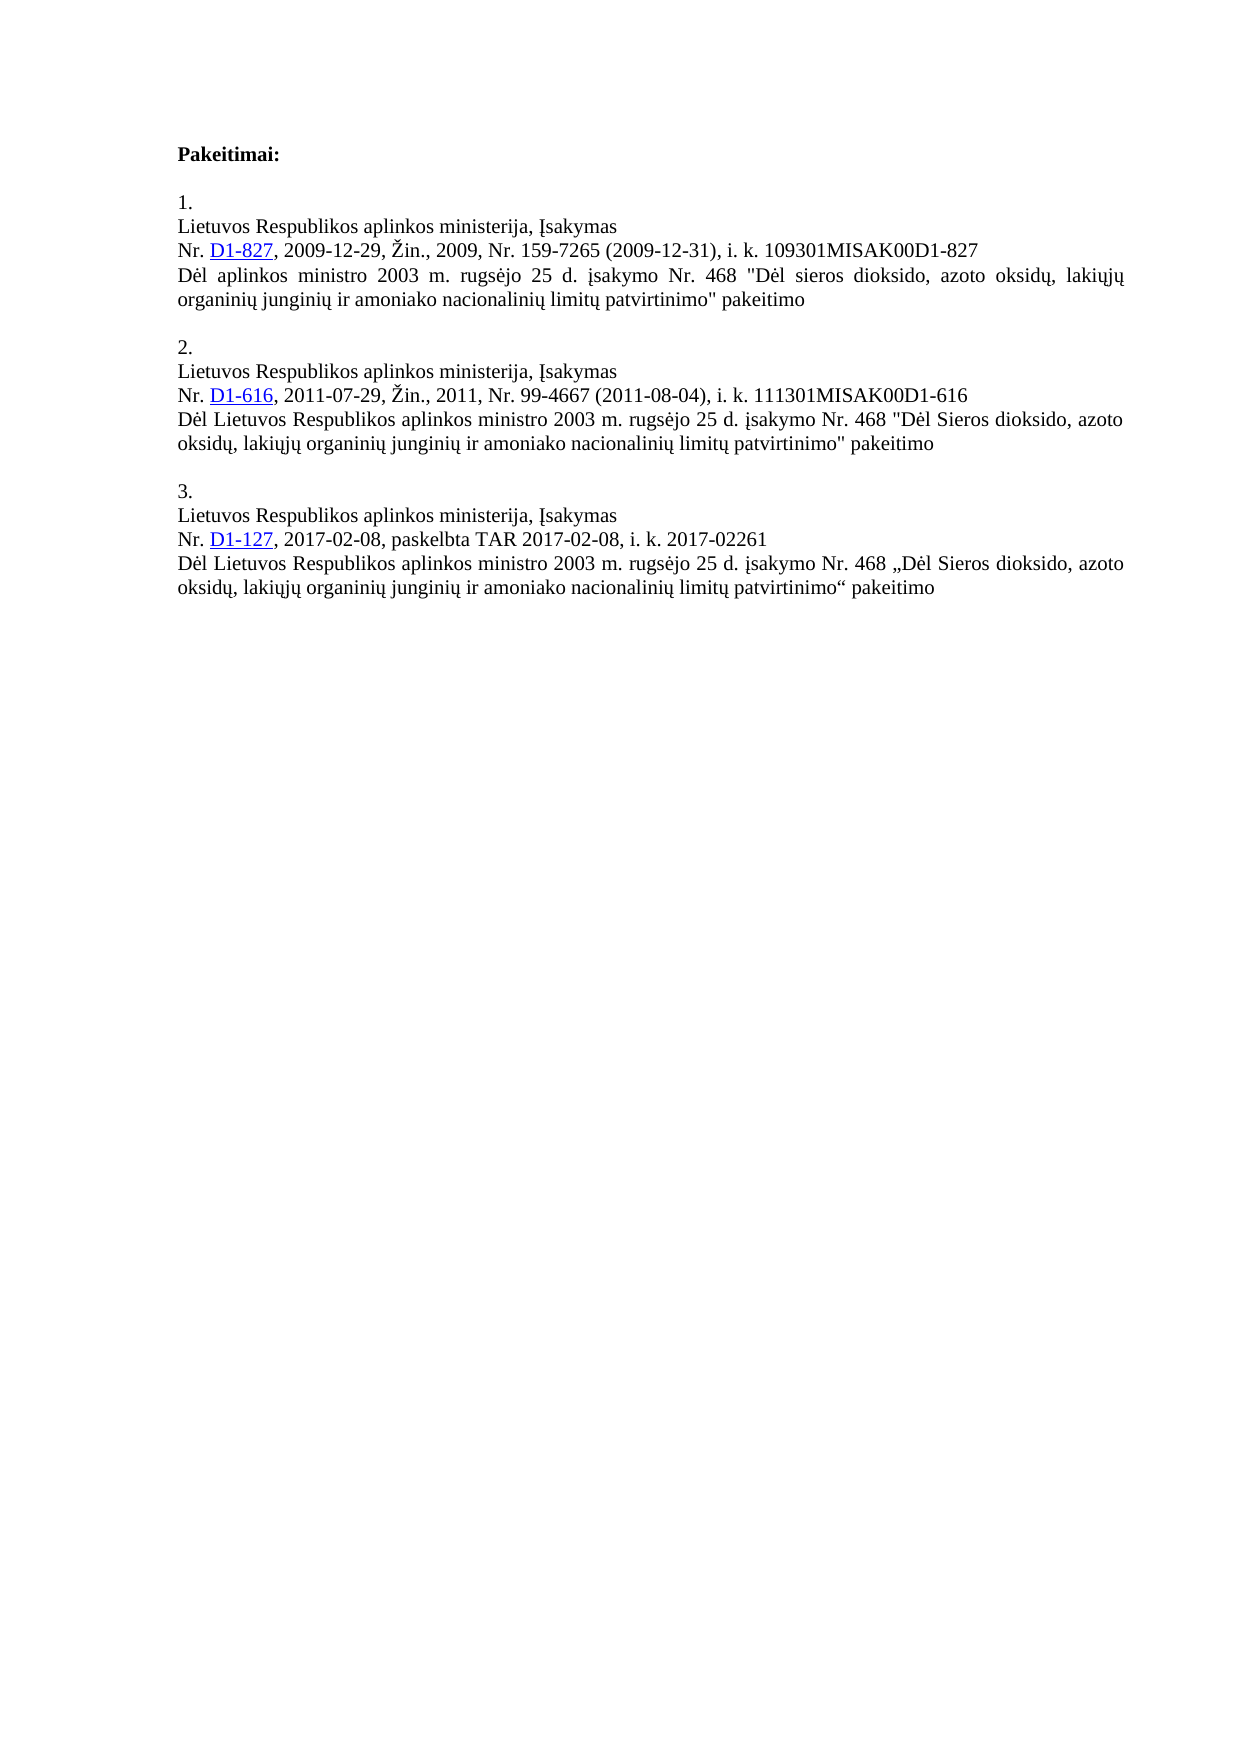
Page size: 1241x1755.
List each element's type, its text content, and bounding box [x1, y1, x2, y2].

text 2. [177, 335, 1125, 359]
text 1. [177, 190, 1125, 214]
text Lietuvos Respublikos aplinkos ministerija, Įsakymas [177, 359, 1125, 383]
text Pakeitimai: [177, 142, 1125, 166]
text Lietuvos Respublikos aplinkos ministerija, Įsakymas [177, 214, 1125, 238]
text Dėl aplinkos ministro 2003 m. rugsėjo 25 d. įsakymo Nr. 468 "Dėl sieros dioksido, azoto oksidų, lakiųjų organinių junginių ir amoniako nacionalinių limitų patvirtinimo" pakeitimo [177, 262, 1125, 311]
text Dėl Lietuvos Respublikos aplinkos ministro 2003 m. rugsėjo 25 d. įsakymo Nr. 468 „Dėl Sieros dioksido, azoto oksidų, lakiųjų organinių junginių ir amoniako nacionalinių limitų patvirtinimo“ pakeitimo [177, 551, 1125, 599]
text Nr. D1-616, 2011-07-29, Žin., 2011, Nr. 99-4667 (2011-08-04), i. k. 111301MISAK00D1-616 [177, 383, 1125, 407]
text Nr. D1-827, 2009-12-29, Žin., 2009, Nr. 159-7265 (2009-12-31), i. k. 109301MISAK00D1-827 [177, 238, 1125, 262]
text Lietuvos Respublikos aplinkos ministerija, Įsakymas [177, 503, 1125, 527]
text 3. [177, 479, 1125, 503]
text Nr. D1-127, 2017-02-08, paskelbta TAR 2017-02-08, i. k. 2017-02261 [177, 527, 1125, 551]
text Dėl Lietuvos Respublikos aplinkos ministro 2003 m. rugsėjo 25 d. įsakymo Nr. 468 "Dėl Sieros dioksido, azoto oksidų, lakiųjų organinių junginių ir amoniako nacionalinių limitų patvirtinimo" pakeitimo [177, 407, 1125, 455]
